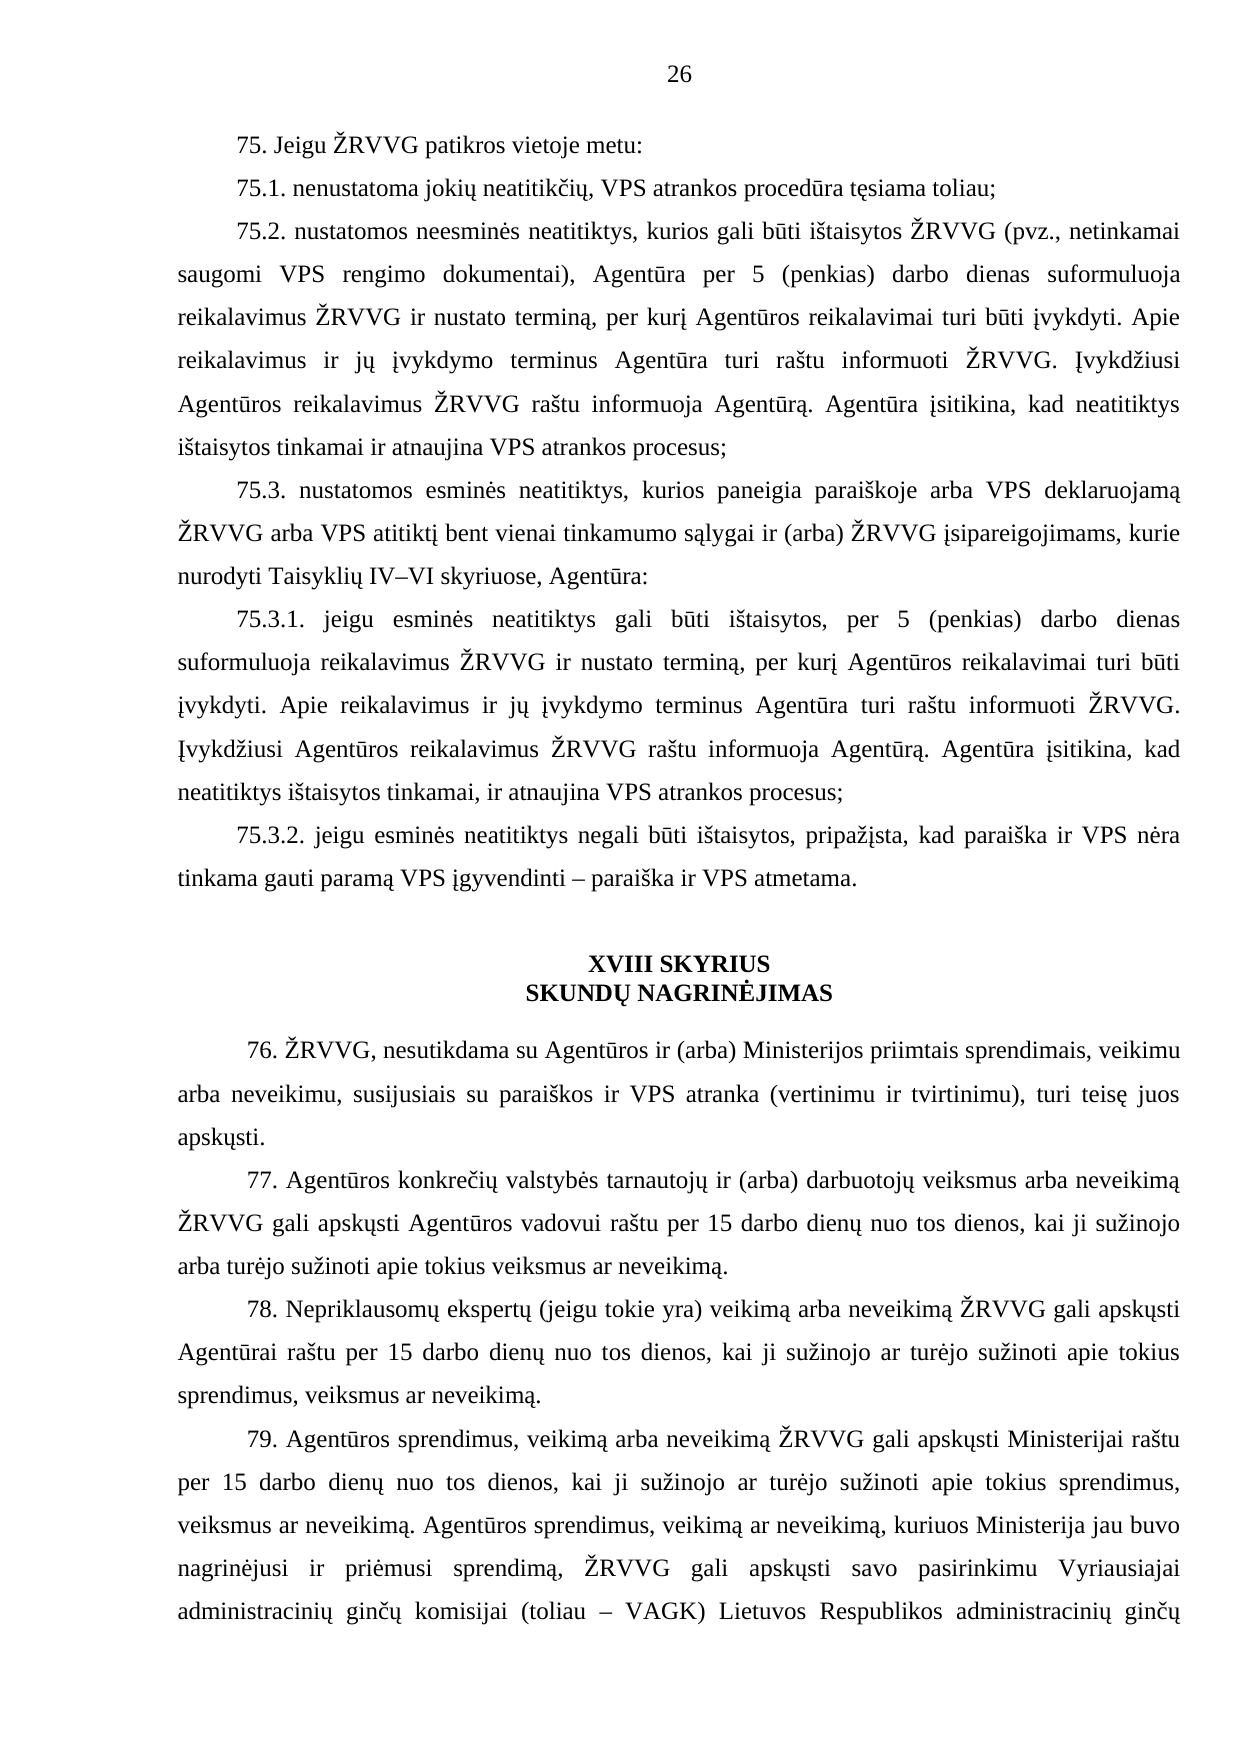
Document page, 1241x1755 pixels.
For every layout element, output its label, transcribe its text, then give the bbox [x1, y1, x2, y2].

text 75.3.1. jeigu esminės neatitiktys gali būti ištaisytos, per 5 (penkias) darbo dienas suformuluoja reikalavimus ŽRVVG ir nustato terminą, per kurį Agentūros reikalavimai turi būti įvykdyti. Apie reikalavimus ir jų įvykdymo terminus Agentūra turi raštu informuoti ŽRVVG. Įvykdžiusi Agentūros reikalavimus ŽRVVG raštu informuoja Agentūrą. Agentūra įsitikina, kad neatitiktys ištaisytos tinkamai, ir atnaujina VPS atrankos procesus; [177, 604, 1181, 806]
text 77. Agentūros konkrečių valstybės tarnautojų ir (arba) darbuotojų veiksmus arba neveikimą ŽRVVG gali apskųsti Agentūros vadovui raštu per 15 darbo dienų nuo tos dienos, kai ji sužinojo arba turėjo sužinoti apie tokius veiksmus ar neveikimą. [177, 1165, 1181, 1280]
text XVIII SKYRIUS [177, 949, 1181, 978]
text 79. Agentūros sprendimus, veikimą arba neveikimą ŽRVVG gali apskųsti Ministerijai raštu per 15 darbo dienų nuo tos dienos, kai ji sužinojo ar turėjo sužinoti apie tokius sprendimus, veiksmus ar neveikimą. Agentūros sprendimus, veikimą ar neveikimą, kuriuos Ministerija jau buvo nagrinėjusi ir priėmusi sprendimą, ŽRVVG gali apskųsti savo pasirinkimu Vyriausiajai administracinių ginčų komisijai (toliau – VAGK) Lietuvos Respublikos administracinių ginčų [177, 1424, 1181, 1625]
text 75.1. nenustatoma jokių neatitikčių, VPS atrankos procedūra tęsiama toliau; [177, 173, 1181, 202]
text SKUNDŲ NAGRINĖJIMAS [177, 978, 1181, 1007]
text 76. ŽRVVG, nesutikdama su Agentūros ir (arba) Ministerijos priimtais sprendimais, veikimu arba neveikimu, susijusiais su paraiškos ir VPS atranka (vertinimu ir tvirtinimu), turi teisę juos apskųsti. [177, 1036, 1181, 1151]
text 75.3.2. jeigu esminės neatitiktys negali būti ištaisytos, pripažįsta, kad paraiška ir VPS nėra tinkama gauti paramą VPS įgyvendinti – paraiška ir VPS atmetama. [177, 820, 1181, 892]
text 75.2. nustatomos neesminės neatitiktys, kurios gali būti ištaisytos ŽRVVG (pvz., netinkamai saugomi VPS rengimo dokumentai), Agentūra per 5 (penkias) darbo dienas suformuluoja reikalavimus ŽRVVG ir nustato terminą, per kurį Agentūros reikalavimai turi būti įvykdyti. Apie reikalavimus ir jų įvykdymo terminus Agentūra turi raštu informuoti ŽRVVG. Įvykdžiusi Agentūros reikalavimus ŽRVVG raštu informuoja Agentūrą. Agentūra įsitikina, kad neatitiktys ištaisytos tinkamai ir atnaujina VPS atrankos procesus; [177, 216, 1181, 461]
text 75. Jeigu ŽRVVG patikros vietoje metu: [177, 130, 1181, 159]
text 78. Nepriklausomų ekspertų (jeigu tokie yra) veikimą arba neveikimą ŽRVVG gali apskųsti Agentūrai raštu per 15 darbo dienų nuo tos dienos, kai ji sužinojo ar turėjo sužinoti apie tokius sprendimus, veiksmus ar neveikimą. [177, 1294, 1181, 1409]
text 75.3. nustatomos esminės neatitiktys, kurios paneigia paraiškoje arba VPS deklaruojamą ŽRVVG arba VPS atitiktį bent vienai tinkamumo sąlygai ir (arba) ŽRVVG įsipareigojimams, kurie nurodyti Taisyklių IV–VI skyriuose, Agentūra: [177, 475, 1181, 590]
